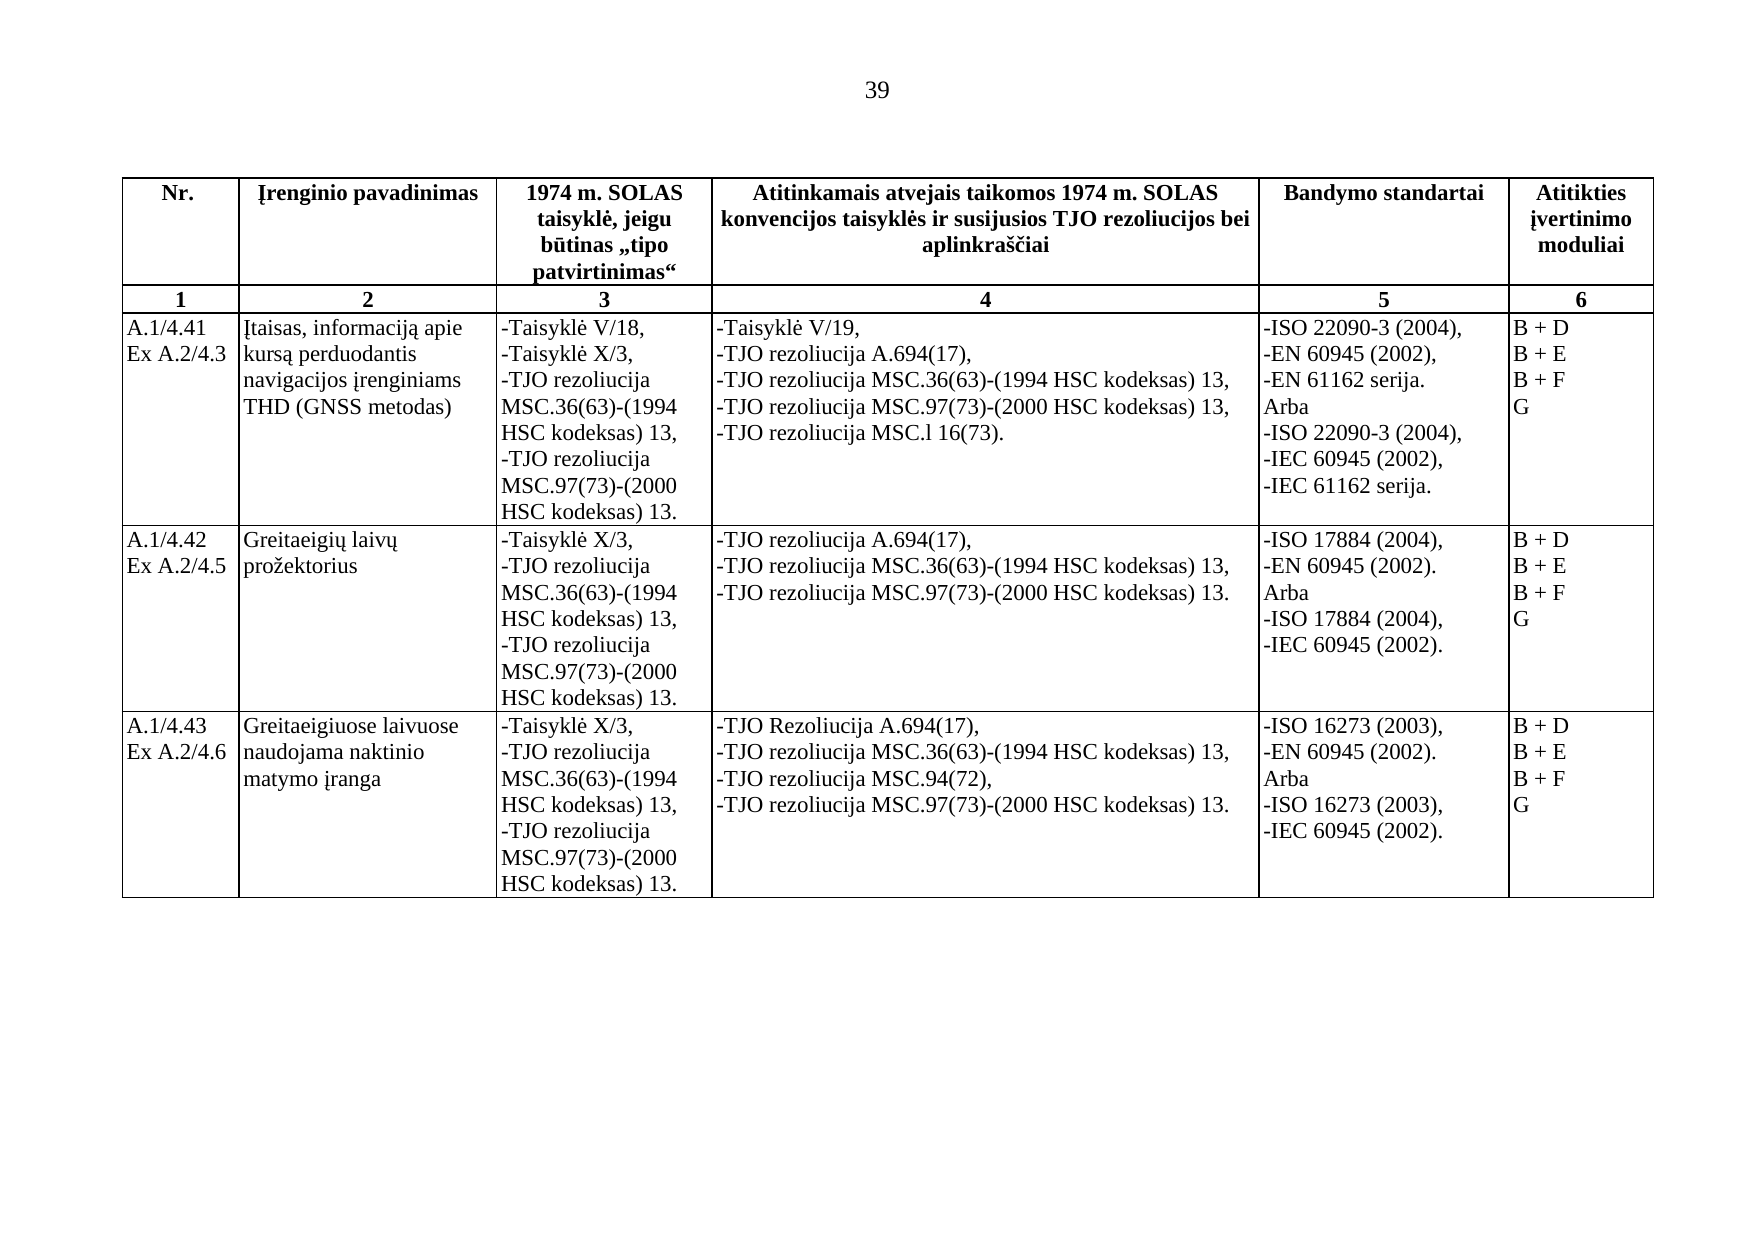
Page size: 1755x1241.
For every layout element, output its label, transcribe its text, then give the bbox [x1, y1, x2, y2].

table_cell -Taisyklė V/19, -TJO rezoliucija A.694(17), -TJO rezoliucija MSC.36(63)-(1994 HSC kodeksas) 13, -TJO rezoliucija MSC.97(73)-(2000 HSC kodeksas) 13, -TJO rezoliucija MSC.l 16(73). [713, 314, 1258, 524]
table_cell Įtaisas, informaciją apie kursą perduodantis navigacijos įrenginiams THD (GNSS metodas) [240, 314, 496, 524]
table_cell -ISO 22090-3 (2004), -EN 60945 (2002), -EN 61162 serija. Arba -ISO 22090-3 (2004), -IEC 60945 (2002), -IEC 61162 serija. [1260, 314, 1508, 524]
table_cell -TJO Rezoliucija A.694(17), -TJO rezoliucija MSC.36(63)-(1994 HSC kodeksas) 13, -TJO rezoliucija MSC.94(72), -TJO rezoliucija MSC.97(73)-(2000 HSC kodeksas) 13. [713, 712, 1258, 897]
table_header Nr. [123, 179, 238, 284]
table_cell B + D B + E B + F G [1510, 526, 1653, 711]
table_cell -Taisyklė X/3, -TJO rezoliucija MSC.36(63)-(1994 HSC kodeksas) 13, -TJO rezoliucija MSC.97(73)-(2000 HSC kodeksas) 13. [497, 526, 711, 711]
table_cell -TJO rezoliucija A.694(17), -TJO rezoliucija MSC.36(63)-(1994 HSC kodeksas) 13, -TJO rezoliucija MSC.97(73)-(2000 HSC kodeksas) 13. [713, 526, 1258, 711]
table_cell -ISO 17884 (2004), -EN 60945 (2002). Arba -ISO 17884 (2004), -IEC 60945 (2002). [1260, 526, 1508, 711]
table_cell 1 [123, 286, 238, 312]
table_header Įrenginio pavadinimas [240, 179, 496, 284]
table_cell Greitaeigiuose laivuose naudojama naktinio matymo įranga [240, 712, 496, 897]
table_cell -ISO 16273 (2003), -EN 60945 (2002). Arba -ISO 16273 (2003), -IEC 60945 (2002). [1260, 712, 1508, 897]
table_header 1974 m. SOLAS taisyklė, jeigu būtinas „tipo patvirtinimas“ [497, 179, 711, 284]
table_header Atitinkamais atvejais taikomos 1974 m. SOLAS konvencijos taisyklės ir susijusios TJO rezoliucijos bei aplinkraščiai [713, 179, 1258, 284]
table_cell B + D B + E B + F G [1510, 314, 1653, 524]
table_cell 6 [1510, 286, 1653, 312]
table_cell A.1/4.42 Ex A.2/4.5 [123, 526, 238, 711]
table_cell 2 [240, 286, 496, 312]
table_cell 4 [713, 286, 1258, 312]
table_header Atitikties įvertinimo moduliai [1510, 179, 1653, 284]
table_header Bandymo standartai [1260, 179, 1508, 284]
table_cell A.1/4.43 Ex A.2/4.6 [123, 712, 238, 897]
table_cell 5 [1260, 286, 1508, 312]
table_cell Greitaeigių laivų prožektorius [240, 526, 496, 711]
table_cell A.1/4.41 Ex A.2/4.3 [123, 314, 238, 524]
table_cell -Taisyklė X/3, -TJO rezoliucija MSC.36(63)-(1994 HSC kodeksas) 13, -TJO rezoliucija MSC.97(73)-(2000 HSC kodeksas) 13. [497, 712, 711, 897]
table_cell -Taisyklė V/18, -Taisyklė X/3, -TJO rezoliucija MSC.36(63)-(1994 HSC kodeksas) 13, -TJO rezoliucija MSC.97(73)-(2000 HSC kodeksas) 13. [497, 314, 711, 524]
table_cell B + D B + E B + F G [1510, 712, 1653, 897]
table_cell 3 [497, 286, 711, 312]
